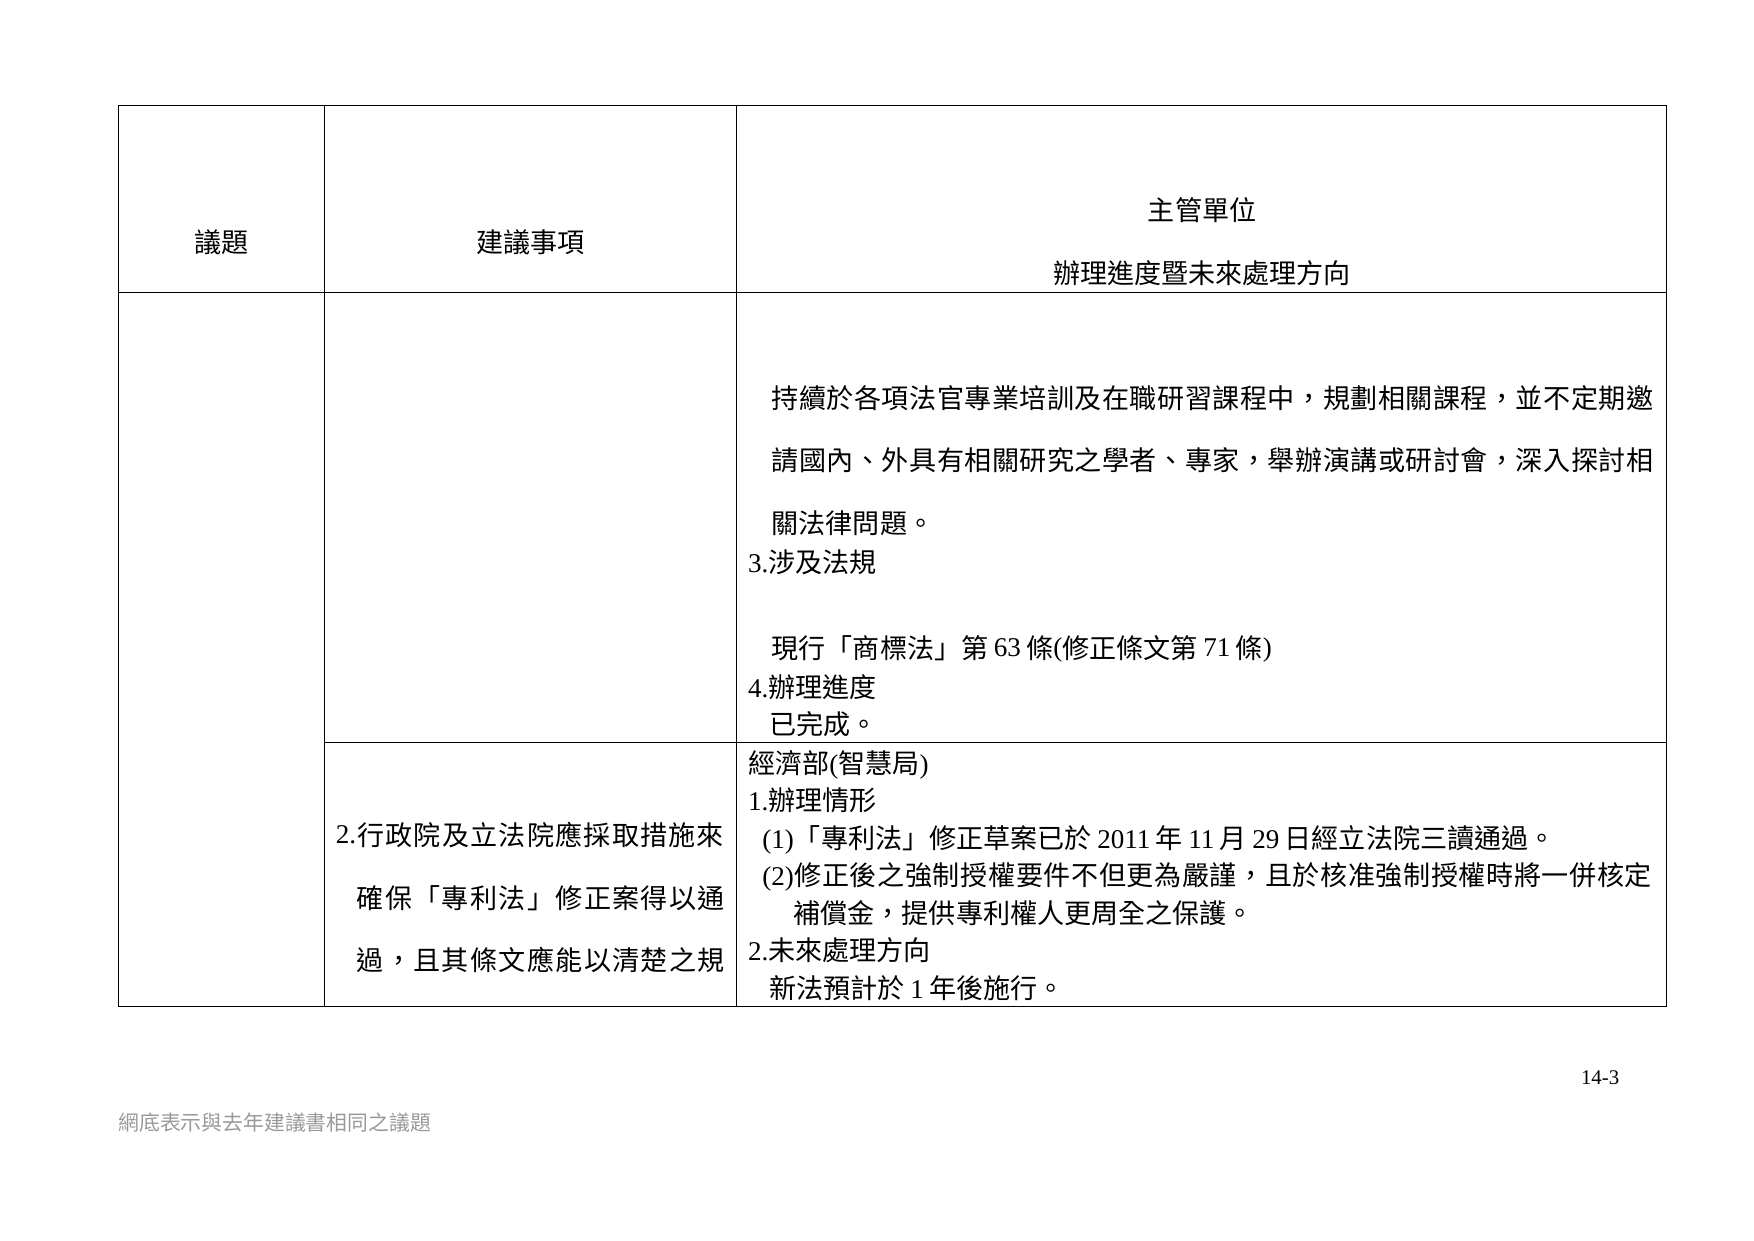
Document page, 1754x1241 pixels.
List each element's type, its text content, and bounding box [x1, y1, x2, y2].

table_header 建議事項 [325, 106, 736, 292]
table_cell [119, 293, 324, 1006]
table_header 主管單位 辦理進度暨未來處理方向 [737, 106, 1666, 292]
table_cell 經濟部(智慧局) 1.辦理情形 (1)「專利法」修正草案已於2011年11月29日經立法院三讀通過。 (2)修正後之強制授權要件不但更為嚴謹，且於核准強制授權時將一併核定補償金，提供專利權人更周全之保護。 2.未來處理方向 新法預計於1年後施行。 [737, 743, 1666, 1006]
table_cell [325, 293, 736, 742]
table_cell 持續於各項法官專業培訓及在職研習課程中，規劃相關課程，並不定期邀請國內、外具有相關研究之學者、專家，舉辦演講或研討會，深入探討相關法律問題。 3.涉及法規 現行「商標法」第63條(修正條文第71條) 4.辦理進度 已完成。 [737, 293, 1666, 742]
table_header 議題 [119, 106, 324, 292]
table_cell 2.行政院及立法院應採取措施來確保「專利法」修正案得以通過，且其條文應能以清楚之規 [325, 743, 736, 1006]
